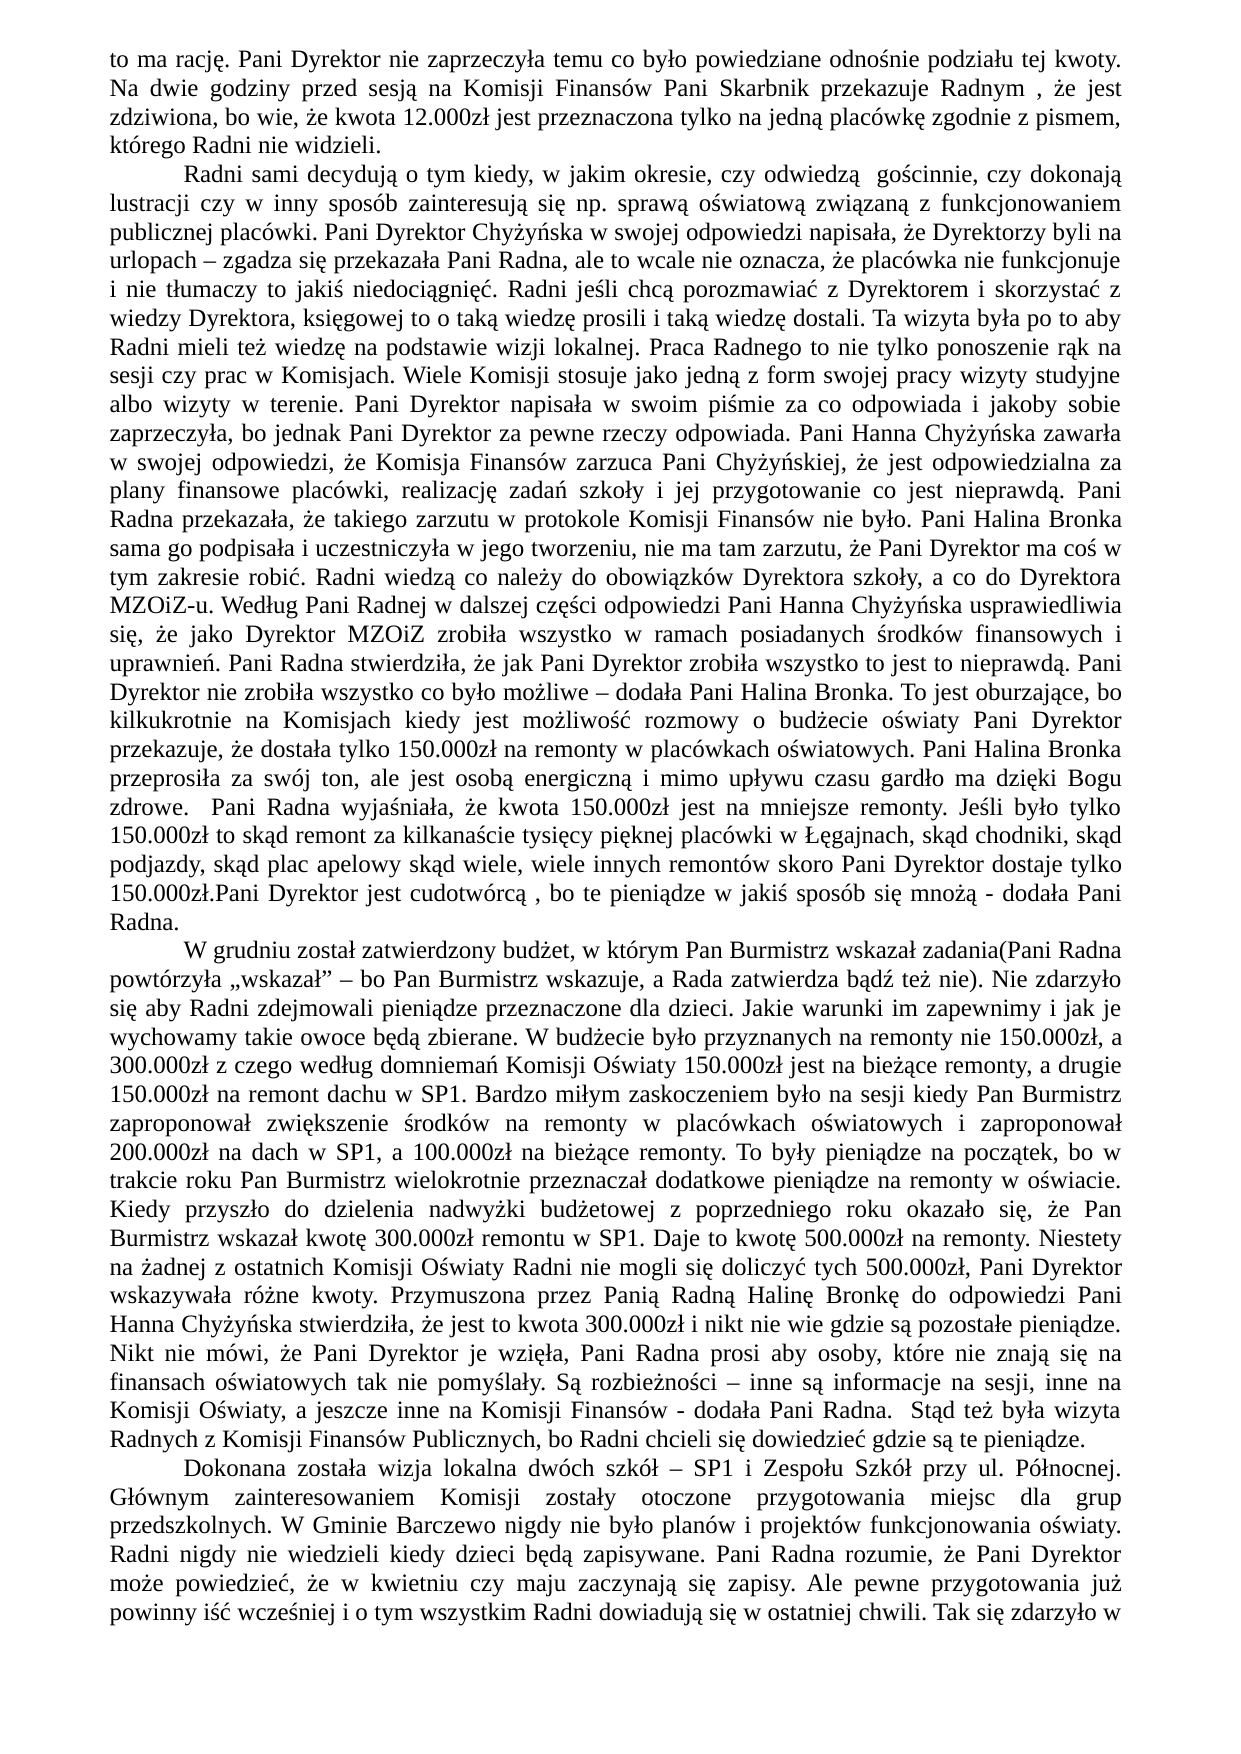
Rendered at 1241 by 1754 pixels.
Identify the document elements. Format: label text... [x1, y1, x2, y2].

text Radni sami decydują o tym kiedy, w jakim okresie, czy odwiedzą gościnnie, czy dokonają lustracji czy w inny sposób zainteresują się np. sprawą oświatową związaną z funkcjonowaniem publicznej placówki. Pani Dyrektor Chyżyńska w swojej odpowiedzi napisała, że Dyrektorzy byli na urlopach – zgadza się przekazała Pani Radna, ale to wcale nie oznacza, że placówka nie funkcjonuje i nie tłumaczy to jakiś niedociągnięć. Radni jeśli chcą porozmawiać z Dyrektorem i skorzystać z wiedzy Dyrektora, księgowej to o taką wiedzę prosili i taką wiedzę dostali. Ta wizyta była po to aby Radni mieli też wiedzę na podstawie wizji lokalnej. Praca Radnego to nie tylko ponoszenie rąk na sesji czy prac w Komisjach. Wiele Komisji stosuje jako jedną z form swojej pracy wizyty studyjne albo wizyty w terenie. Pani Dyrektor napisała w swoim piśmie za co odpowiada i jakoby sobie zaprzeczyła, bo jednak Pani Dyrektor za pewne rzeczy odpowiada. Pani Hanna Chyżyńska zawarła w swojej odpowiedzi, że Komisja Finansów zarzuca Pani Chyżyńskiej, że jest odpowiedzialna za plany finansowe placówki, realizację zadań szkoły i jej przygotowanie co jest nieprawdą. Pani Radna przekazała, że takiego zarzutu w protokole Komisji Finansów nie było. Pani Halina Bronka sama go podpisała i uczestniczyła w jego tworzeniu, nie ma tam zarzutu, że Pani Dyrektor ma coś w tym zakresie robić. Radni wiedzą co należy do obowiązków Dyrektora szkoły, a co do Dyrektora MZOiZ-u. Według Pani Radnej w dalszej części odpowiedzi Pani Hanna Chyżyńska usprawiedliwia się, że jako Dyrektor MZOiZ zrobiła wszystko w ramach posiadanych środków finansowych i uprawnień. Pani Radna stwierdziła, że jak Pani Dyrektor zrobiła wszystko to jest to nieprawdą. Pani Dyrektor nie zrobiła wszystko co było możliwe – dodała Pani Halina Bronka. To jest oburzające, bo kilkukrotnie na Komisjach kiedy jest możliwość rozmowy o budżecie oświaty Pani Dyrektor przekazuje, że dostała tylko 150.000zł na remonty w placówkach oświatowych. Pani Halina Bronka przeprosiła za swój ton, ale jest osobą energiczną i mimo upływu czasu gardło ma dzięki Bogu zdrowe. Pani Radna wyjaśniała, że kwota 150.000zł jest na mniejsze remonty. Jeśli było tylko 150.000zł to skąd remont za kilkanaście tysięcy pięknej placówki w Łęgajnach, skąd chodniki, skąd podjazdy, skąd plac apelowy skąd wiele, wiele innych remontów skoro Pani Dyrektor dostaje tylko 150.000zł.Pani Dyrektor jest cudotwórcą , bo te pieniądze w jakiś sposób się mnożą - dodała Pani Radna. [109, 159, 1123, 936]
text to ma rację. Pani Dyrektor nie zaprzeczyła temu co było powiedziane odnośnie podziału tej kwoty. Na dwie godziny przed sesją na Komisji Finansów Pani Skarbnik przekazuje Radnym , że jest zdziwiona, bo wie, że kwota 12.000zł jest przeznaczona tylko na jedną placówkę zgodnie z pismem, którego Radni nie widzieli. [109, 44, 1123, 159]
text Dokonana została wizja lokalna dwóch szkół – SP1 i Zespołu Szkół przy ul. Północnej. Głównym zainteresowaniem Komisji zostały otoczone przygotowania miejsc dla grup przedszkolnych. W Gminie Barczewo nigdy nie było planów i projektów funkcjonowania oświaty. Radni nigdy nie wiedzieli kiedy dzieci będą zapisywane. Pani Radna rozumie, że Pani Dyrektor może powiedzieć, że w kwietniu czy maju zaczynają się zapisy. Ale pewne przygotowania już powinny iść wcześniej i o tym wszystkim Radni dowiadują się w ostatniej chwili. Tak się zdarzyło w [109, 1453, 1123, 1626]
text W grudniu został zatwierdzony budżet, w którym Pan Burmistrz wskazał zadania(Pani Radna powtórzyła „wskazał” – bo Pan Burmistrz wskazuje, a Rada zatwierdza bądź też nie). Nie zdarzyło się aby Radni zdejmowali pieniądze przeznaczone dla dzieci. Jakie warunki im zapewnimy i jak je wychowamy takie owoce będą zbierane. W budżecie było przyznanych na remonty nie 150.000zł, a 300.000zł z czego według domniemań Komisji Oświaty 150.000zł jest na bieżące remonty, a drugie 150.000zł na remont dachu w SP1. Bardzo miłym zaskoczeniem było na sesji kiedy Pan Burmistrz zaproponował zwiększenie środków na remonty w placówkach oświatowych i zaproponował 200.000zł na dach w SP1, a 100.000zł na bieżące remonty. To były pieniądze na początek, bo w trakcie roku Pan Burmistrz wielokrotnie przeznaczał dodatkowe pieniądze na remonty w oświacie. Kiedy przyszło do dzielenia nadwyżki budżetowej z poprzedniego roku okazało się, że Pan Burmistrz wskazał kwotę 300.000zł remontu w SP1. Daje to kwotę 500.000zł na remonty. Niestety na żadnej z ostatnich Komisji Oświaty Radni nie mogli się doliczyć tych 500.000zł, Pani Dyrektor wskazywała różne kwoty. Przymuszona przez Panią Radną Halinę Bronkę do odpowiedzi Pani Hanna Chyżyńska stwierdziła, że jest to kwota 300.000zł i nikt nie wie gdzie są pozostałe pieniądze. Nikt nie mówi, że Pani Dyrektor je wzięła, Pani Radna prosi aby osoby, które nie znają się na finansach oświatowych tak nie pomyślały. Są rozbieżności – inne są informacje na sesji, inne na Komisji Oświaty, a jeszcze inne na Komisji Finansów - dodała Pani Radna. Stąd też była wizyta Radnych z Komisji Finansów Publicznych, bo Radni chcieli się dowiedzieć gdzie są te pieniądze. [109, 936, 1123, 1453]
